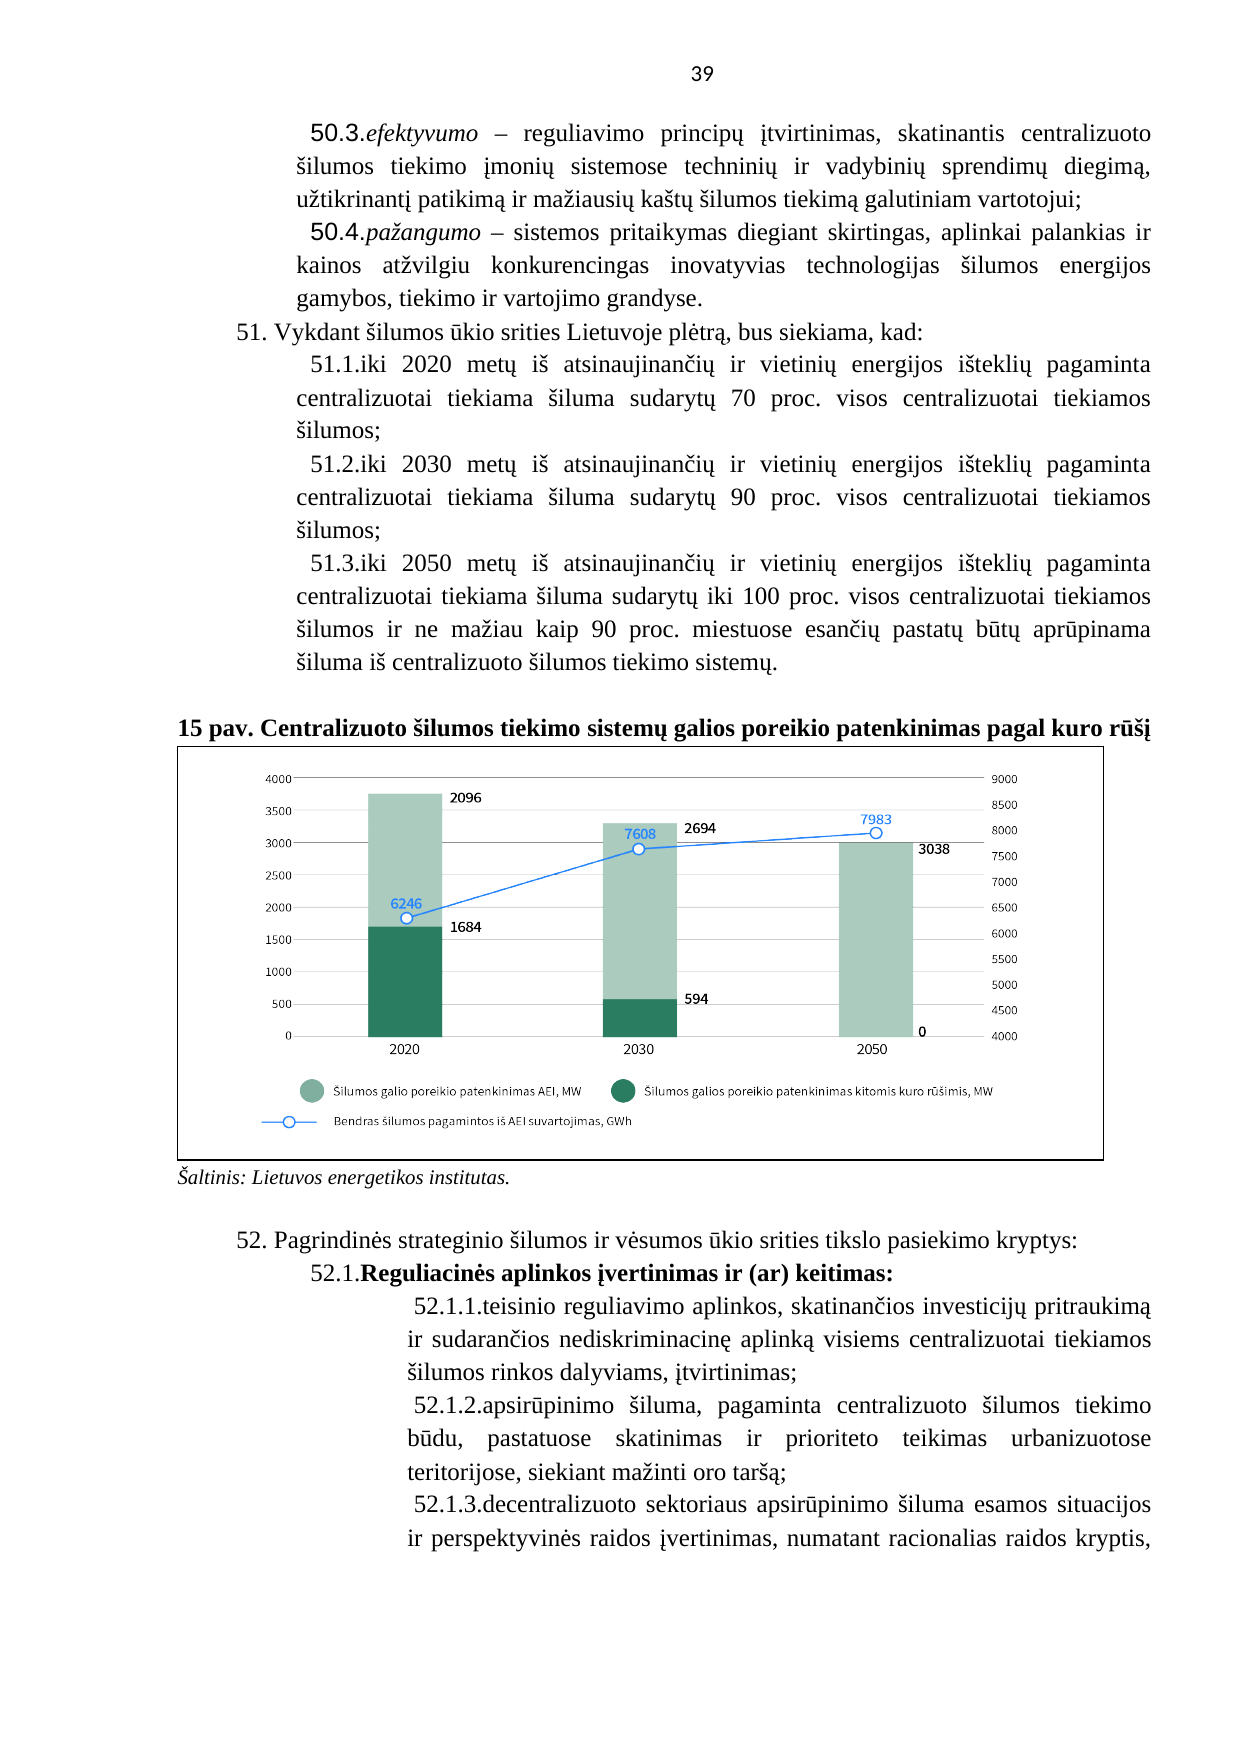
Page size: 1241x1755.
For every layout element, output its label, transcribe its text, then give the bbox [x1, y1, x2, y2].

list Pagrindinės strateginio šilumos ir vėsumos ūkio srities tikslo pasiekimo kryptys: [177, 1225, 1152, 1254]
list apsirūpinimo šiluma, pagaminta centralizuoto šilumos tiekimo būdu, pastatuose skatinimas ir prioriteto teikimas urbanizuotose teritorijose, siekiant mažinti oro taršą; [354, 1391, 1152, 1485]
list Reguliacinės aplinkos įvertinimas ir (ar) keitimas: [251, 1258, 1152, 1287]
list iki 2030 metų iš atsinaujinančių ir vietinių energijos išteklių pagaminta centralizuotai tiekiama šiluma sudarytų 90 proc. visos centralizuotai tiekiamos šilumos; [251, 449, 1152, 543]
list pažangumo – sistemos pritaikymas diegiant skirtingas, aplinkai palankias ir kainos atžvilgiu konkurencingas inovatyvias technologijas šilumos energijos gamybos, tiekimo ir vartojimo grandyse. [251, 217, 1152, 312]
list efektyvumo – reguliavimo principų įtvirtinimas, skatinantis centralizuoto šilumos tiekimo įmonių sistemose techninių ir vadybinių sprendimų diegimą, užtikrinantį patikimą ir mažiausių kaštų šilumos tiekimą galutiniam vartotojui; [251, 118, 1152, 213]
text 15 pav. Centralizuoto šilumos tiekimo sistemų galios poreikio patenkinimas pagal kuro rūšį [177, 713, 1152, 742]
text Šaltinis: Lietuvos energetikos institutas. [177, 1165, 1152, 1189]
list decentralizuoto sektoriaus apsirūpinimo šiluma esamos situacijos ir perspektyvinės raidos įvertinimas, numatant racionalias raidos kryptis, [354, 1489, 1152, 1551]
list iki 2050 metų iš atsinaujinančių ir vietinių energijos išteklių pagaminta centralizuotai tiekiama šiluma sudarytų iki 100 proc. visos centralizuotai tiekiamos šilumos ir ne mažiau kaip 90 proc. miestuose esančių pastatų būtų aprūpinama šiluma iš centralizuoto šilumos tiekimo sistemų. [251, 548, 1152, 676]
list Vykdant šilumos ūkio srities Lietuvoje plėtrą, bus siekiama, kad: [177, 317, 1152, 345]
list teisinio reguliavimo aplinkos, skatinančios investicijų pritraukimą ir sudarančios nediskriminacinę aplinką visiems centralizuotai tiekiamos šilumos rinkos dalyviams, įtvirtinimas; [354, 1291, 1152, 1386]
list iki 2020 metų iš atsinaujinančių ir vietinių energijos išteklių pagaminta centralizuotai tiekiama šiluma sudarytų 70 proc. visos centralizuotai tiekiamos šilumos; [251, 349, 1152, 444]
